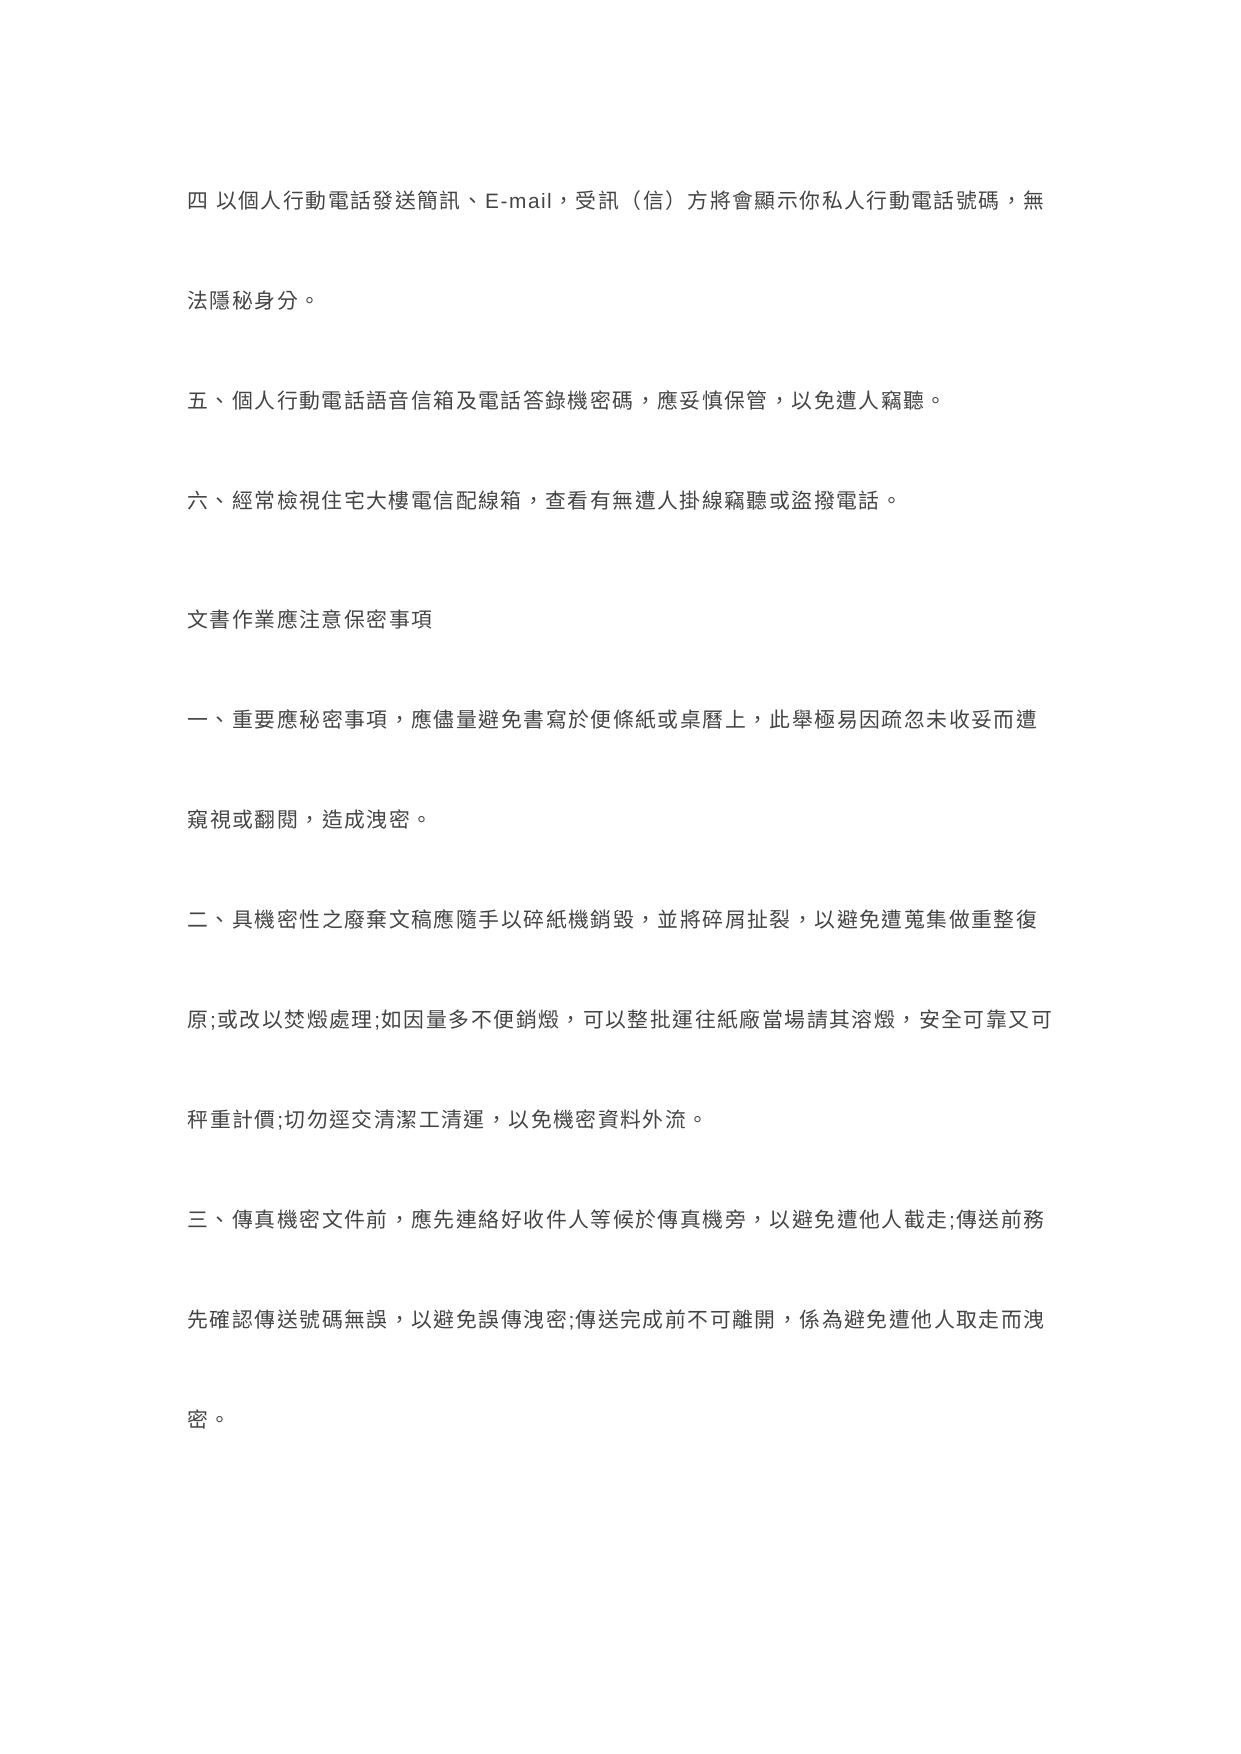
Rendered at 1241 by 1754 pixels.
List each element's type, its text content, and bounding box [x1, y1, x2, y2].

text 文書作業應注意保密事項 一、重要應秘密事項，應儘量避免書寫於便條紙或桌曆上，此舉極易因疏忽未收妥而遭窺視或翻閱，造成洩密。 二、具機密性之廢棄文稿應隨手以碎紙機銷毀，並將碎屑扯裂，以避免遭蒐集做重整復原;或改以焚燬處理;如因量多不便銷燬，可以整批運往紙廠當場請其溶燬，安全可靠又可秤重計價;切勿逕交清潔工清運，以免機密資料外流。 三、傳真機密文件前，應先連絡好收件人等候於傳真機旁，以避免遭他人截走;傳送前務先確認傳送號碼無誤，以避免誤傳洩密;傳送完成前不可離開，係為避免遭他人取走而洩密。 [187, 576, 1053, 1439]
text 使用電話應注意保密事項 一、談論機密前，務先確認對方身分，竊密者可能會以虛構職銜或關係來套問機密事，在應答前務必先行確認來話者身分，否則一旦造成洩密，將後悔莫及;預防方法為，請對方留下連絡電話等資料作查證，並建議在話機明顯處黏貼警語標籤，提醒同仁注意防範。 二、 如須保密個人使用電話號碼，建議將一般電話及行動電話設定為「發話號碼不顯示」，否則在受話方「來電顯示器」螢幕中，私人電話號碼將被一覽無遺。 三 使用具有「自動重複撥號（auto redial）」功能之話機，撥叫隨身碼、信用式電話或做其他有輸入密碼之線上轉帳或交易時，應注意清除紀錄，俾免遭人試撥盜打（用）。 四 以個人行動電話發送簡訊、E-mail，受訊（信）方將會顯示你私人行動電話號碼，無法隱秘身分。 五、個人行動電話語音信箱及電話答錄機密碼，應妥慎保管，以免遭人竊聽。 六、經常檢視住宅大樓電信配線箱，查看有無遭人掛線竊聽或盜撥電話。 [187, 158, 1053, 521]
